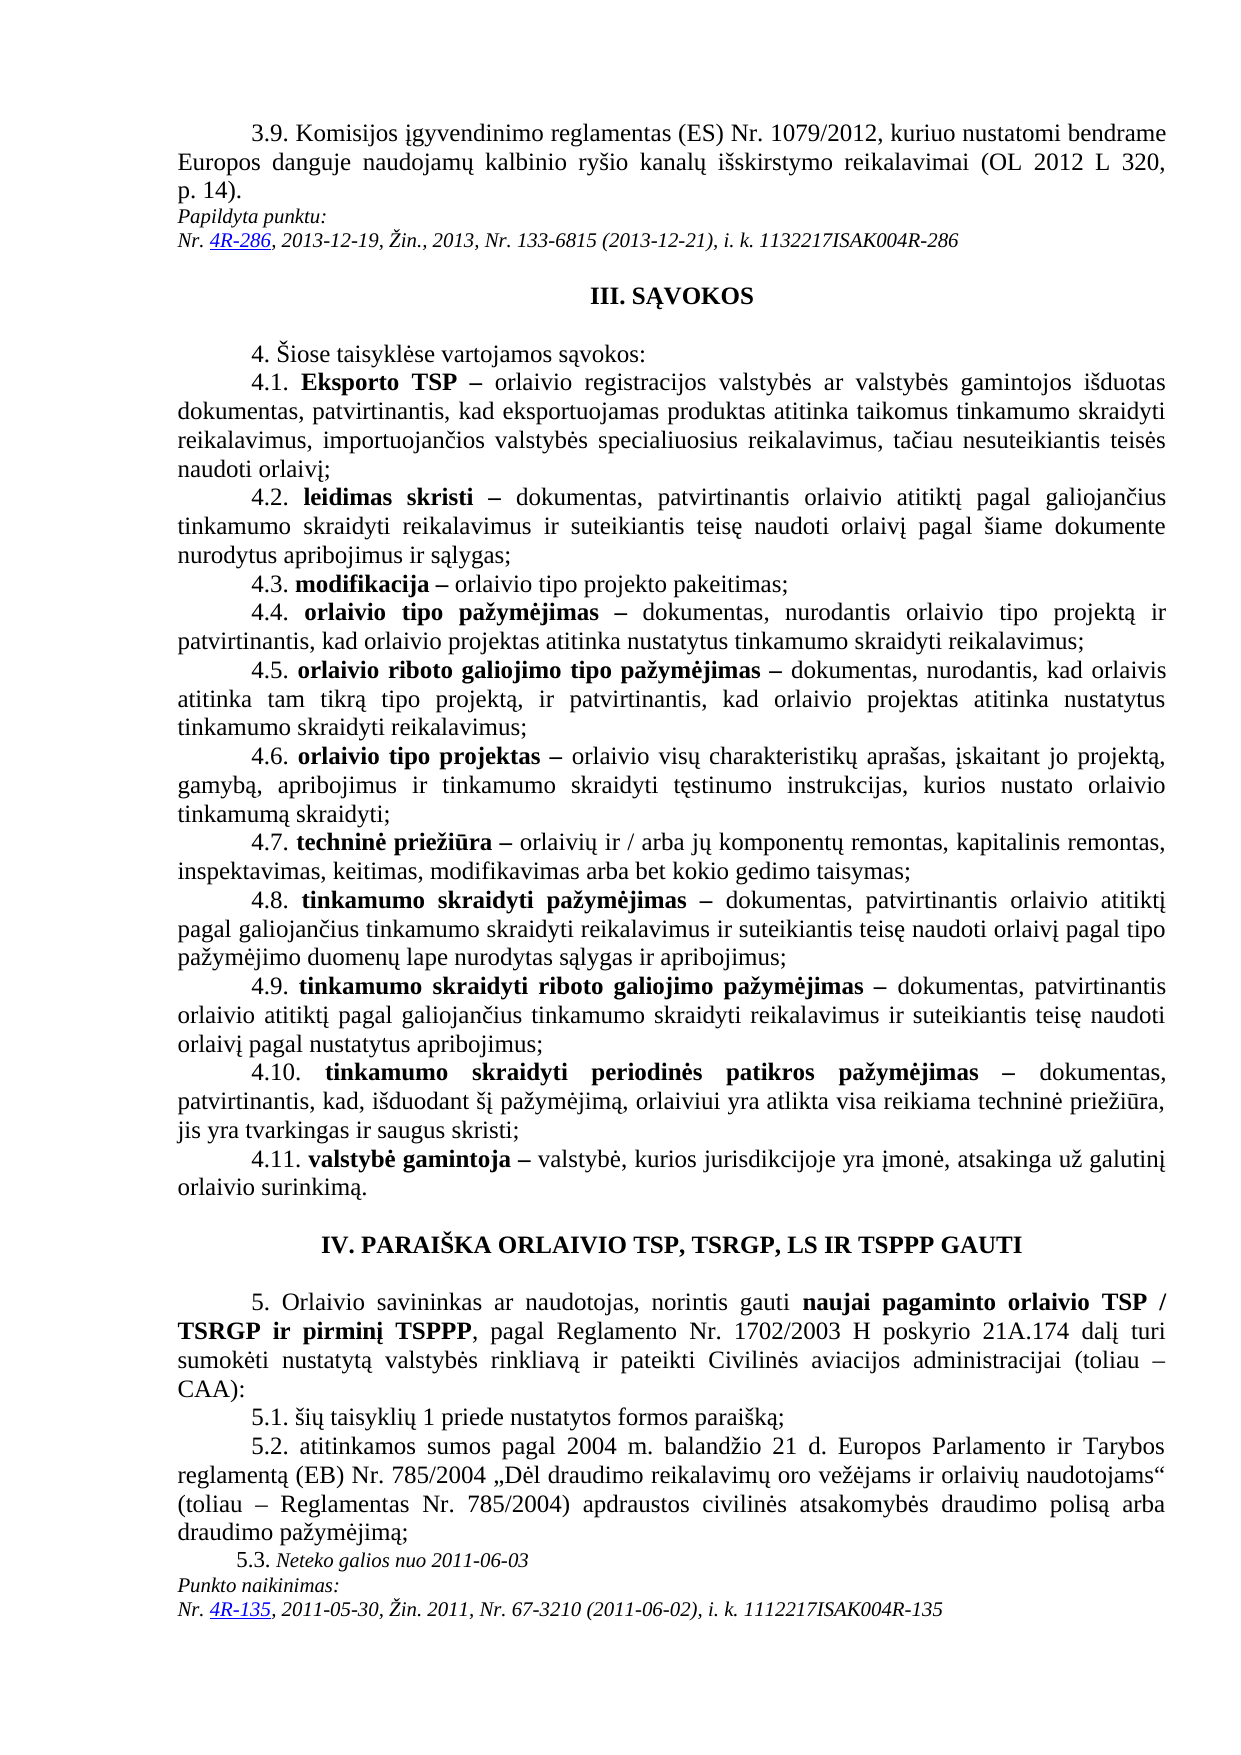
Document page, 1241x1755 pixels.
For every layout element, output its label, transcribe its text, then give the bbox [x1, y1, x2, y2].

text 4.9. tinkamumo skraidyti riboto galiojimo pažymėjimas – dokumentas, patvirtinantis orlaivio atitiktį pagal galiojančius tinkamumo skraidyti reikalavimus ir suteikiantis teisę naudoti orlaivį pagal nustatytus apribojimus; [177, 971, 1166, 1057]
text III. SĄVOKOS [177, 281, 1166, 310]
text Nr. 4R-135, 2011-05-30, Žin. 2011, Nr. 67-3210 (2011-06-02), i. k. 1112217ISAK004R-135 [177, 1597, 1166, 1621]
text 4.5. orlaivio riboto galiojimo tipo pažymėjimas – dokumentas, nurodantis, kad orlaivis atitinka tam tikrą tipo projektą, ir patvirtinantis, kad orlaivio projektas atitinka nustatytus tinkamumo skraidyti reikalavimus; [177, 655, 1166, 741]
text 4.2. leidimas skristi – dokumentas, patvirtinantis orlaivio atitiktį pagal galiojančius tinkamumo skraidyti reikalavimus ir suteikiantis teisę naudoti orlaivį pagal šiame dokumente nurodytus apribojimus ir sąlygas; [177, 482, 1166, 569]
text 4.3. modifikacija – orlaivio tipo projekto pakeitimas; [177, 569, 1166, 597]
text 5.2. atitinkamos sumos pagal 2004 m. balandžio 21 d. Europos Parlamento ir Tarybos reglamentą (EB) Nr. 785/2004 „Dėl draudimo reikalavimų oro vežėjams ir orlaivių naudotojams“ (toliau – Reglamentas Nr. 785/2004) apdraustos civilinės atsakomybės draudimo polisą arba draudimo pažymėjimą; [177, 1431, 1166, 1546]
text Nr. 4R-286, 2013-12-19, Žin., 2013, Nr. 133-6815 (2013-12-21), i. k. 1132217ISAK004R-286 [177, 228, 1166, 252]
text 5.3. Neteko galios nuo 2011-06-03 [177, 1546, 1166, 1573]
text 4.1. Eksporto TSP – orlaivio registracijos valstybės ar valstybės gamintojos išduotas dokumentas, patvirtinantis, kad eksportuojamas produktas atitinka taikomus tinkamumo skraidyti reikalavimus, importuojančios valstybės specialiuosius reikalavimus, tačiau nesuteikiantis teisės naudoti orlaivį; [177, 367, 1166, 482]
text 4.8. tinkamumo skraidyti pažymėjimas – dokumentas, patvirtinantis orlaivio atitiktį pagal galiojančius tinkamumo skraidyti reikalavimus ir suteikiantis teisę naudoti orlaivį pagal tipo pažymėjimo duomenų lape nurodytas sąlygas ir apribojimus; [177, 885, 1166, 971]
text IV. PARAIŠKA ORLAIVIO TSP, TSRGP, LS IR TSPPP GAUTI [177, 1230, 1166, 1259]
text 4.7. techninė priežiūra – orlaivių ir / arba jų komponentų remontas, kapitalinis remontas, inspektavimas, keitimas, modifikavimas arba bet kokio gedimo taisymas; [177, 827, 1166, 885]
text 4. Šiose taisyklėse vartojamos sąvokos: [177, 339, 1166, 367]
text 4.11. valstybė gamintoja – valstybė, kurios jurisdikcijoje yra įmonė, atsakinga už galutinį orlaivio surinkimą. [177, 1144, 1166, 1201]
text 3.9. Komisijos įgyvendinimo reglamentas (ES) Nr. 1079/2012, kuriuo nustatomi bendrame Europos danguje naudojamų kalbinio ryšio kanalų išskirstymo reikalavimai (OL 2012 L 320, p. 14). [177, 118, 1166, 204]
text 4.4. orlaivio tipo pažymėjimas – dokumentas, nurodantis orlaivio tipo projektą ir patvirtinantis, kad orlaivio projektas atitinka nustatytus tinkamumo skraidyti reikalavimus; [177, 597, 1166, 655]
text 5. Orlaivio savininkas ar naudotojas, norintis gauti naujai pagaminto orlaivio TSP / TSRGP ir pirminį TSPPP, pagal Reglamento Nr. 1702/2003 H poskyrio 21A.174 dalį turi sumokėti nustatytą valstybės rinkliavą ir pateikti Civilinės aviacijos administracijai (toliau – CAA): [177, 1287, 1166, 1402]
text 5.1. šių taisyklių 1 priede nustatytos formos paraišką; [177, 1402, 1166, 1431]
text Punkto naikinimas: [177, 1573, 1166, 1597]
text 4.6. orlaivio tipo projektas – orlaivio visų charakteristikų aprašas, įskaitant jo projektą, gamybą, apribojimus ir tinkamumo skraidyti tęstinumo instrukcijas, kurios nustato orlaivio tinkamumą skraidyti; [177, 741, 1166, 827]
text Papildyta punktu: [177, 204, 1166, 228]
text 4.10. tinkamumo skraidyti periodinės patikros pažymėjimas – dokumentas, patvirtinantis, kad, išduodant šį pažymėjimą, orlaiviui yra atlikta visa reikiama techninė priežiūra, jis yra tvarkingas ir saugus skristi; [177, 1057, 1166, 1144]
